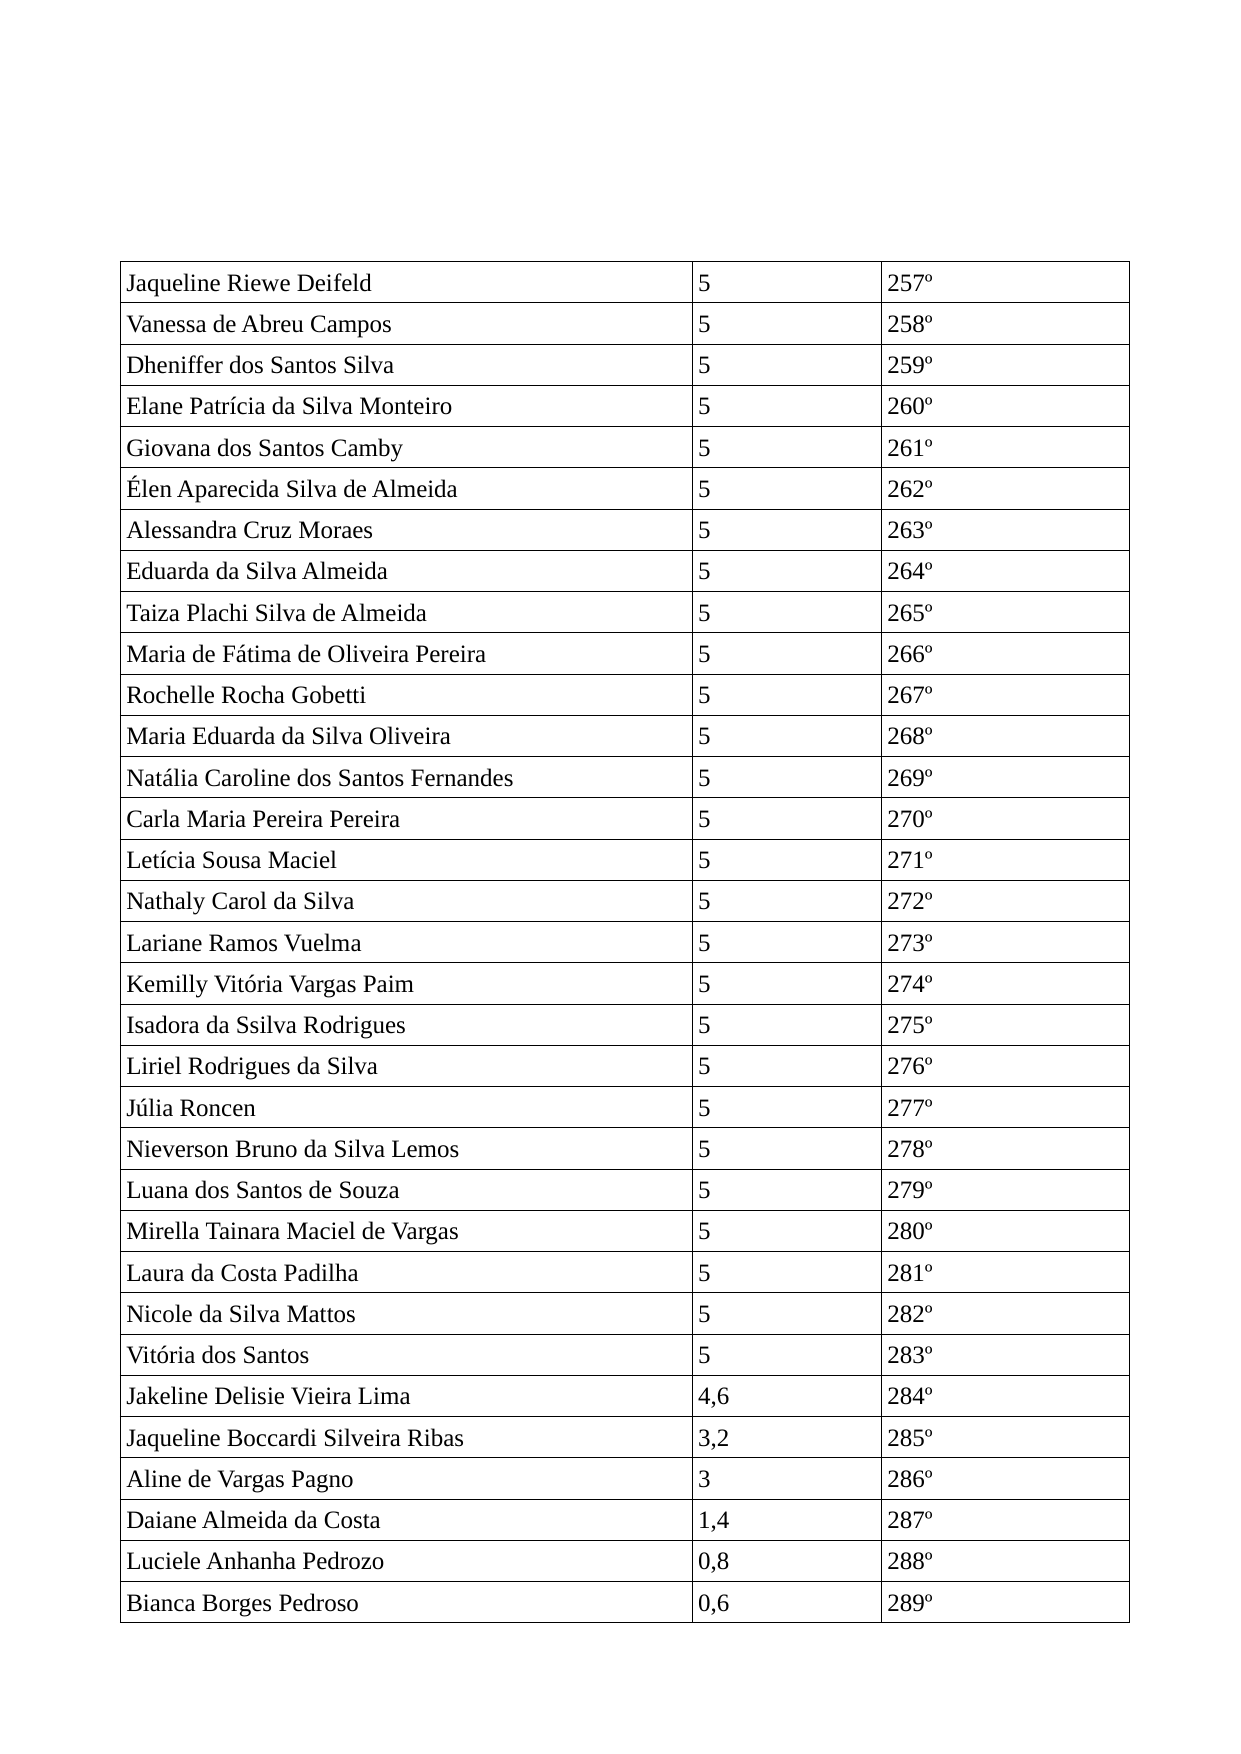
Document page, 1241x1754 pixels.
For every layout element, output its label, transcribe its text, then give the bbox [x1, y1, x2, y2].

table_cell 4,6 [693, 1376, 881, 1416]
table_cell 263º [882, 510, 1129, 550]
table_cell 5 [693, 303, 881, 343]
table_cell 280º [882, 1211, 1129, 1251]
table_cell Giovana dos Santos Camby [121, 427, 692, 467]
table_cell 281º [882, 1252, 1129, 1292]
table_cell Lariane Ramos Vuelma [121, 922, 692, 962]
table_cell Vitória dos Santos [121, 1335, 692, 1375]
table_cell 288º [882, 1541, 1129, 1581]
table_cell 259º [882, 345, 1129, 385]
table_cell 5 [693, 757, 881, 797]
table_cell 0,6 [693, 1582, 881, 1622]
table_cell 267º [882, 675, 1129, 715]
table_cell Maria Eduarda da Silva Oliveira [121, 716, 692, 756]
table_cell Jakeline Delisie Vieira Lima [121, 1376, 692, 1416]
table_cell 273º [882, 922, 1129, 962]
table_cell 5 [693, 551, 881, 591]
table_cell Vanessa de Abreu Campos [121, 303, 692, 343]
table_cell 5 [693, 1046, 881, 1086]
table_cell Alessandra Cruz Moraes [121, 510, 692, 550]
table_cell 5 [693, 592, 881, 632]
table_cell Taiza Plachi Silva de Almeida [121, 592, 692, 632]
table_cell 5 [693, 345, 881, 385]
table_cell Jaqueline Boccardi Silveira Ribas [121, 1417, 692, 1457]
table_cell Carla Maria Pereira Pereira [121, 798, 692, 838]
table_cell 5 [693, 1252, 881, 1292]
table_cell Letícia Sousa Maciel [121, 840, 692, 880]
table_cell Kemilly Vitória Vargas Paim [121, 963, 692, 1003]
table_cell 282º [882, 1293, 1129, 1333]
table_cell Jaqueline Riewe Deifeld [121, 262, 692, 302]
table_cell Maria de Fátima de Oliveira Pereira [121, 633, 692, 673]
table_cell 275º [882, 1005, 1129, 1045]
table_cell 5 [693, 1128, 881, 1168]
table_cell 276º [882, 1046, 1129, 1086]
table_cell 274º [882, 963, 1129, 1003]
table_cell Bianca Borges Pedroso [121, 1582, 692, 1622]
table_cell 5 [693, 1211, 881, 1251]
table_cell 277º [882, 1087, 1129, 1127]
table_cell 260º [882, 386, 1129, 426]
table_cell 262º [882, 468, 1129, 508]
table_cell Nicole da Silva Mattos [121, 1293, 692, 1333]
table_cell 5 [693, 262, 881, 302]
table_cell Mirella Tainara Maciel de Vargas [121, 1211, 692, 1251]
table_cell 5 [693, 386, 881, 426]
table_cell 258º [882, 303, 1129, 343]
table_cell Liriel Rodrigues da Silva [121, 1046, 692, 1086]
table_cell 3,2 [693, 1417, 881, 1457]
table_cell 5 [693, 427, 881, 467]
table_cell 5 [693, 675, 881, 715]
table_cell 5 [693, 881, 881, 921]
table_cell Luciele Anhanha Pedrozo [121, 1541, 692, 1581]
table_cell 264º [882, 551, 1129, 591]
table_cell 261º [882, 427, 1129, 467]
table_cell 279º [882, 1170, 1129, 1210]
table_cell Nathaly Carol da Silva [121, 881, 692, 921]
table_cell Isadora da Ssilva Rodrigues [121, 1005, 692, 1045]
table_cell 269º [882, 757, 1129, 797]
table_cell 1,4 [693, 1500, 881, 1540]
table_cell 5 [693, 1335, 881, 1375]
table_cell 5 [693, 468, 881, 508]
table_cell 257º [882, 262, 1129, 302]
table_cell Elane Patrícia da Silva Monteiro [121, 386, 692, 426]
table_cell Daiane Almeida da Costa [121, 1500, 692, 1540]
table_cell Aline de Vargas Pagno [121, 1458, 692, 1498]
table_cell Luana dos Santos de Souza [121, 1170, 692, 1210]
table_cell 278º [882, 1128, 1129, 1168]
table_cell 5 [693, 716, 881, 756]
table_cell 268º [882, 716, 1129, 756]
table_cell 5 [693, 1170, 881, 1210]
table_cell 5 [693, 963, 881, 1003]
table_cell Laura da Costa Padilha [121, 1252, 692, 1292]
table_cell 5 [693, 633, 881, 673]
table_cell 289º [882, 1582, 1129, 1622]
table_cell 5 [693, 1293, 881, 1333]
table_cell 5 [693, 510, 881, 550]
table_cell 5 [693, 922, 881, 962]
table_cell 3 [693, 1458, 881, 1498]
table_cell 283º [882, 1335, 1129, 1375]
table_cell Rochelle Rocha Gobetti [121, 675, 692, 715]
table_cell 286º [882, 1458, 1129, 1498]
table_cell 0,8 [693, 1541, 881, 1581]
table_cell Júlia Roncen [121, 1087, 692, 1127]
table_cell 5 [693, 840, 881, 880]
table_cell Élen Aparecida Silva de Almeida [121, 468, 692, 508]
table_cell 5 [693, 1005, 881, 1045]
table_cell Eduarda da Silva Almeida [121, 551, 692, 591]
table_cell 287º [882, 1500, 1129, 1540]
table_cell 270º [882, 798, 1129, 838]
table_cell 5 [693, 1087, 881, 1127]
table_cell 272º [882, 881, 1129, 921]
table_cell 266º [882, 633, 1129, 673]
table_cell 285º [882, 1417, 1129, 1457]
table_cell Nieverson Bruno da Silva Lemos [121, 1128, 692, 1168]
table_cell Natália Caroline dos Santos Fernandes [121, 757, 692, 797]
table_cell Dheniffer dos Santos Silva [121, 345, 692, 385]
table_cell 5 [693, 798, 881, 838]
table_cell 284º [882, 1376, 1129, 1416]
table_cell 271º [882, 840, 1129, 880]
table_cell 265º [882, 592, 1129, 632]
